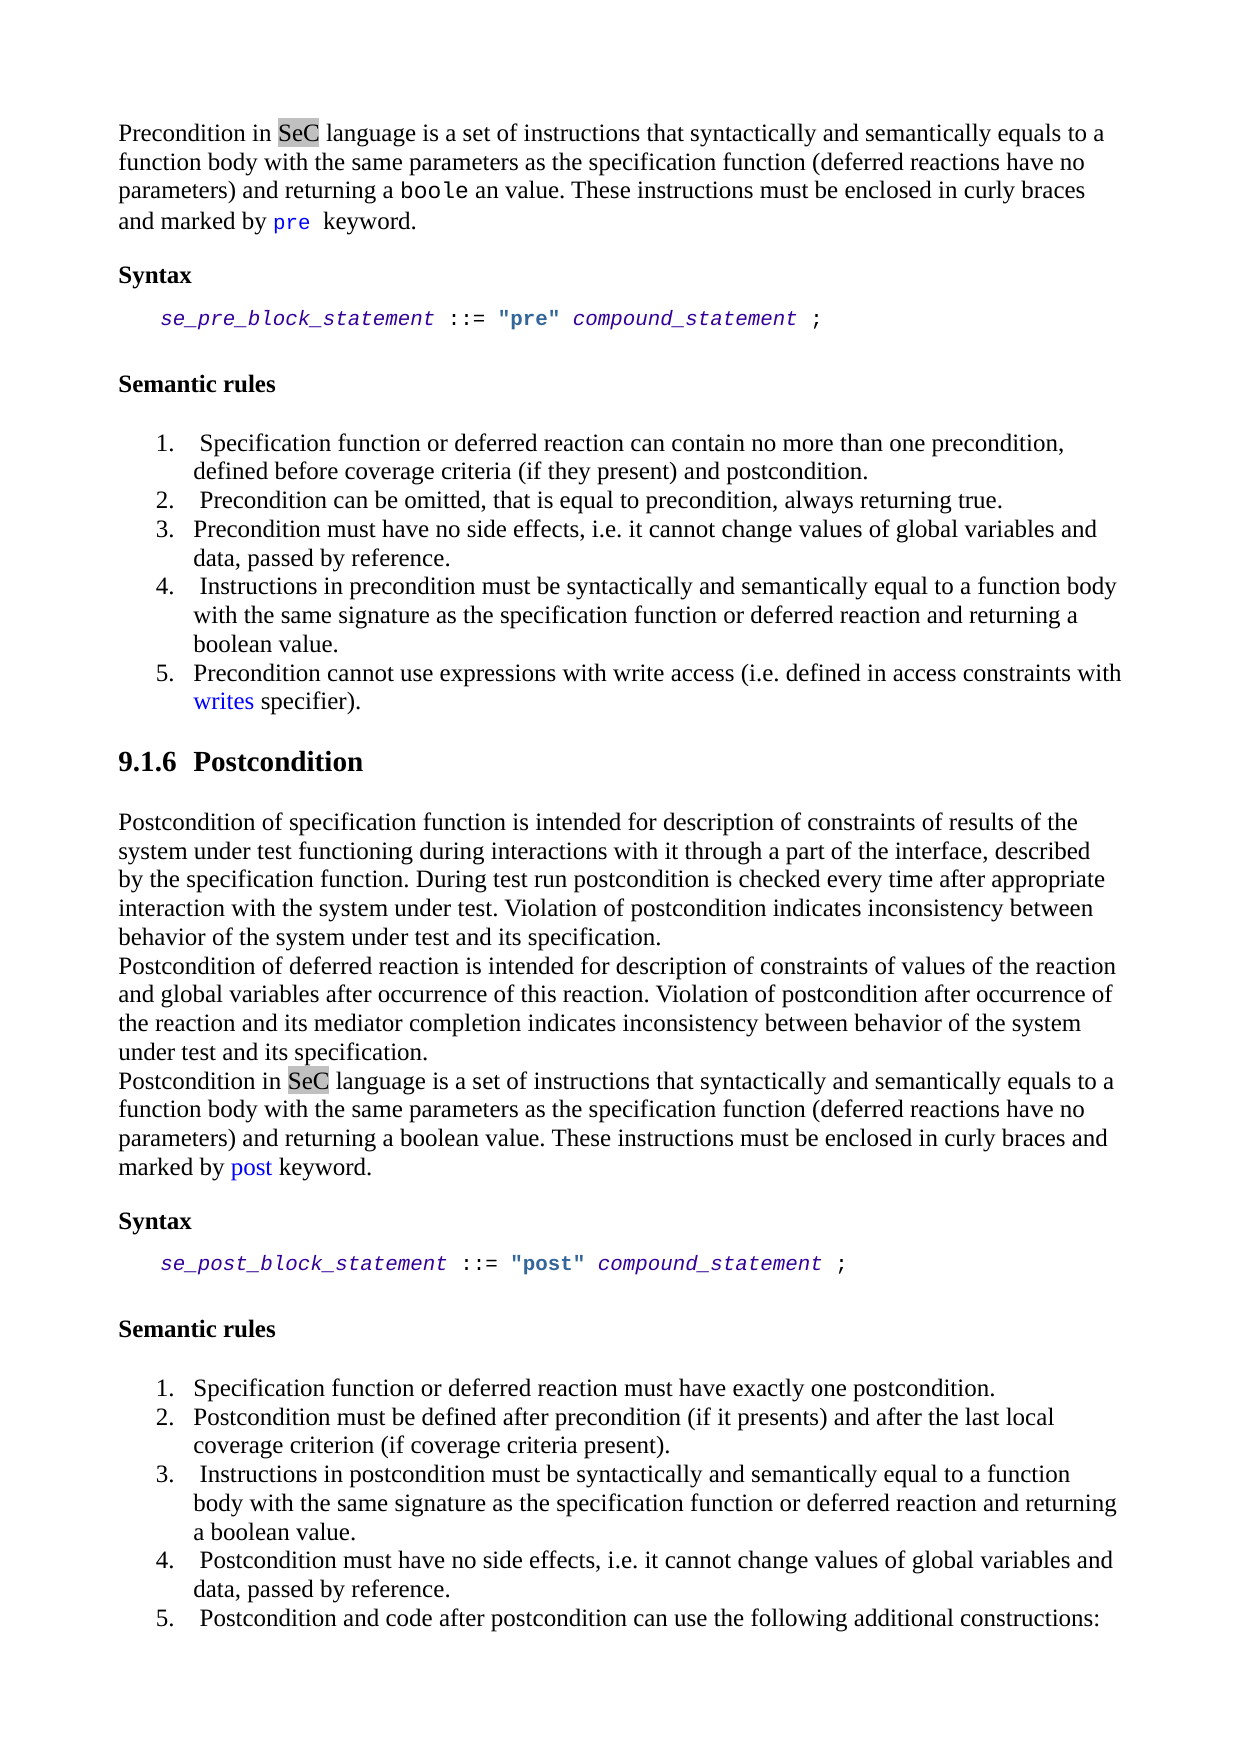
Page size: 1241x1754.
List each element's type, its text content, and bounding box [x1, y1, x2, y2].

list Instructions in postcondition must be syntactically and semantically equal to a function body with the same signature as the specification function or deferred reaction and returning a boolean value. [156, 1459, 1122, 1546]
subtitle Syntax [118, 260, 1122, 289]
list Specification function or deferred reaction must have exactly one postcondition. [156, 1373, 1122, 1402]
text Postcondition in SeC language is a set of instructions that syntactically and semantically equals to a function body with the same parameters as the specification function (deferred reactions have no parameters) and returning a boolean value. These instructions must be enclosed in curly braces and marked by post keyword. [118, 1066, 1122, 1181]
text Postcondition of specification function is intended for description of constraints of results of the system under test functioning during interactions with it through a part of the interface, described by the specification function. During test run postcondition is checked every time after appropriate interaction with the system under test. Violation of postcondition indicates inconsistency between behavior of the system under test and its specification. [118, 807, 1122, 951]
text Precondition in SeC language is a set of instructions that syntactically and semantically equals to a function body with the same parameters as the specification function (deferred reactions have no parameters) and returning a boole an value. These instructions must be enclosed in curly braces and marked by pre keyword. [118, 118, 1122, 235]
list Postcondition and code after postcondition can use the following additional constructions: [156, 1603, 1122, 1632]
list Precondition cannot use expressions with write access (i.e. defined in access constraints with writes specifier). [156, 658, 1122, 715]
text se_post_block_statement ::= "post" compound_statement ; [160, 1253, 1122, 1277]
subtitle Semantic rules [118, 369, 1122, 398]
list Instructions in precondition must be syntactically and semantically equal to a function body with the same signature as the specification function or deferred reaction and returning a boolean value. [156, 571, 1122, 658]
text Postcondition of deferred reaction is intended for description of constraints of values of the reaction and global variables after occurrence of this reaction. Violation of postcondition after occurrence of the reaction and its mediator completion indicates inconsistency between behavior of the system under test and its specification. [118, 951, 1122, 1066]
list Precondition can be omitted, that is equal to precondition, always returning true. [156, 485, 1122, 514]
list Postcondition must be defined after precondition (if it presents) and after the last local coverage criterion (if coverage criteria present). [156, 1402, 1122, 1459]
text se_pre_block_statement ::= "pre" compound_statement ; [160, 308, 1122, 332]
list Specification function or deferred reaction can contain no more than one precondition, defined before coverage criteria (if they present) and postcondition. [156, 428, 1122, 485]
subtitle Syntax [118, 1206, 1122, 1234]
subtitle Semantic rules [118, 1314, 1122, 1343]
list Precondition must have no side effects, i.e. it cannot change values of global variables and data, passed by reference. [156, 514, 1122, 571]
list Postcondition must have no side effects, i.e. it cannot change values of global variables and data, passed by reference. [156, 1546, 1122, 1603]
subtitle Postcondition [118, 744, 1122, 778]
